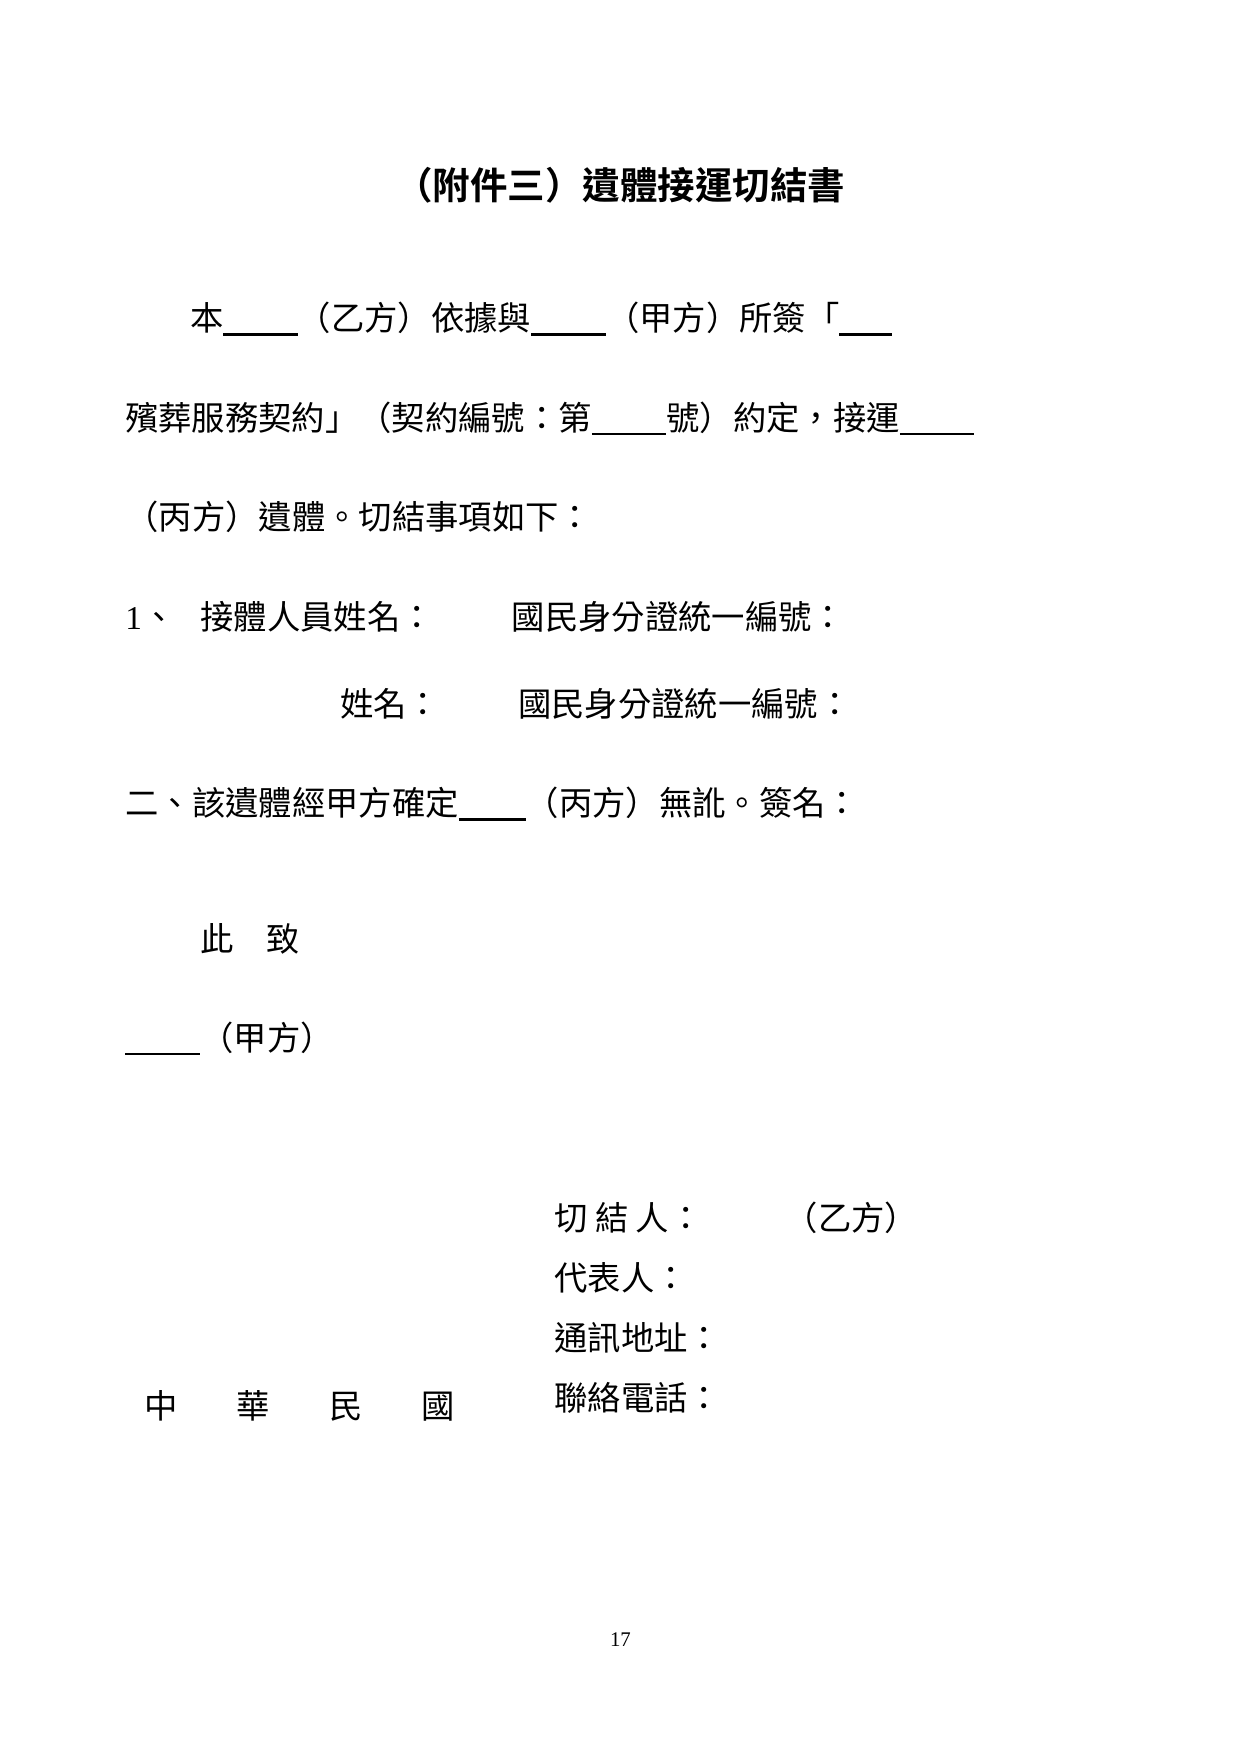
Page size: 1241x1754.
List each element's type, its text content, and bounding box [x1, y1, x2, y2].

text 通訊地址： [554, 1312, 1121, 1360]
text 殯葬服務契約」（契約編號：第 號）約定，接運 [125, 378, 1094, 453]
text 代表人： [554, 1252, 1121, 1300]
text 姓名： 國民身分證統一編號： [106, 664, 1134, 739]
text （附件三）遺體接運切結書 [106, 146, 1134, 221]
text 本 （乙方）依據與 （甲方）所簽「 [106, 279, 1158, 354]
text 中華民國 年 月 日 [144, 1379, 538, 1428]
text （甲方） [125, 999, 1134, 1074]
text （丙方）遺體。切結事項如下： [125, 478, 1158, 553]
text 此 致 [106, 899, 1134, 974]
list 接體人員姓名： 國民身分證統一編號： [125, 577, 1134, 652]
text 二、該遺體經甲方確定 （丙方）無訛。簽名： [125, 764, 1134, 839]
text 切 結 人： （乙方） [554, 1191, 1121, 1239]
text 聯絡電話： [554, 1372, 1121, 1420]
